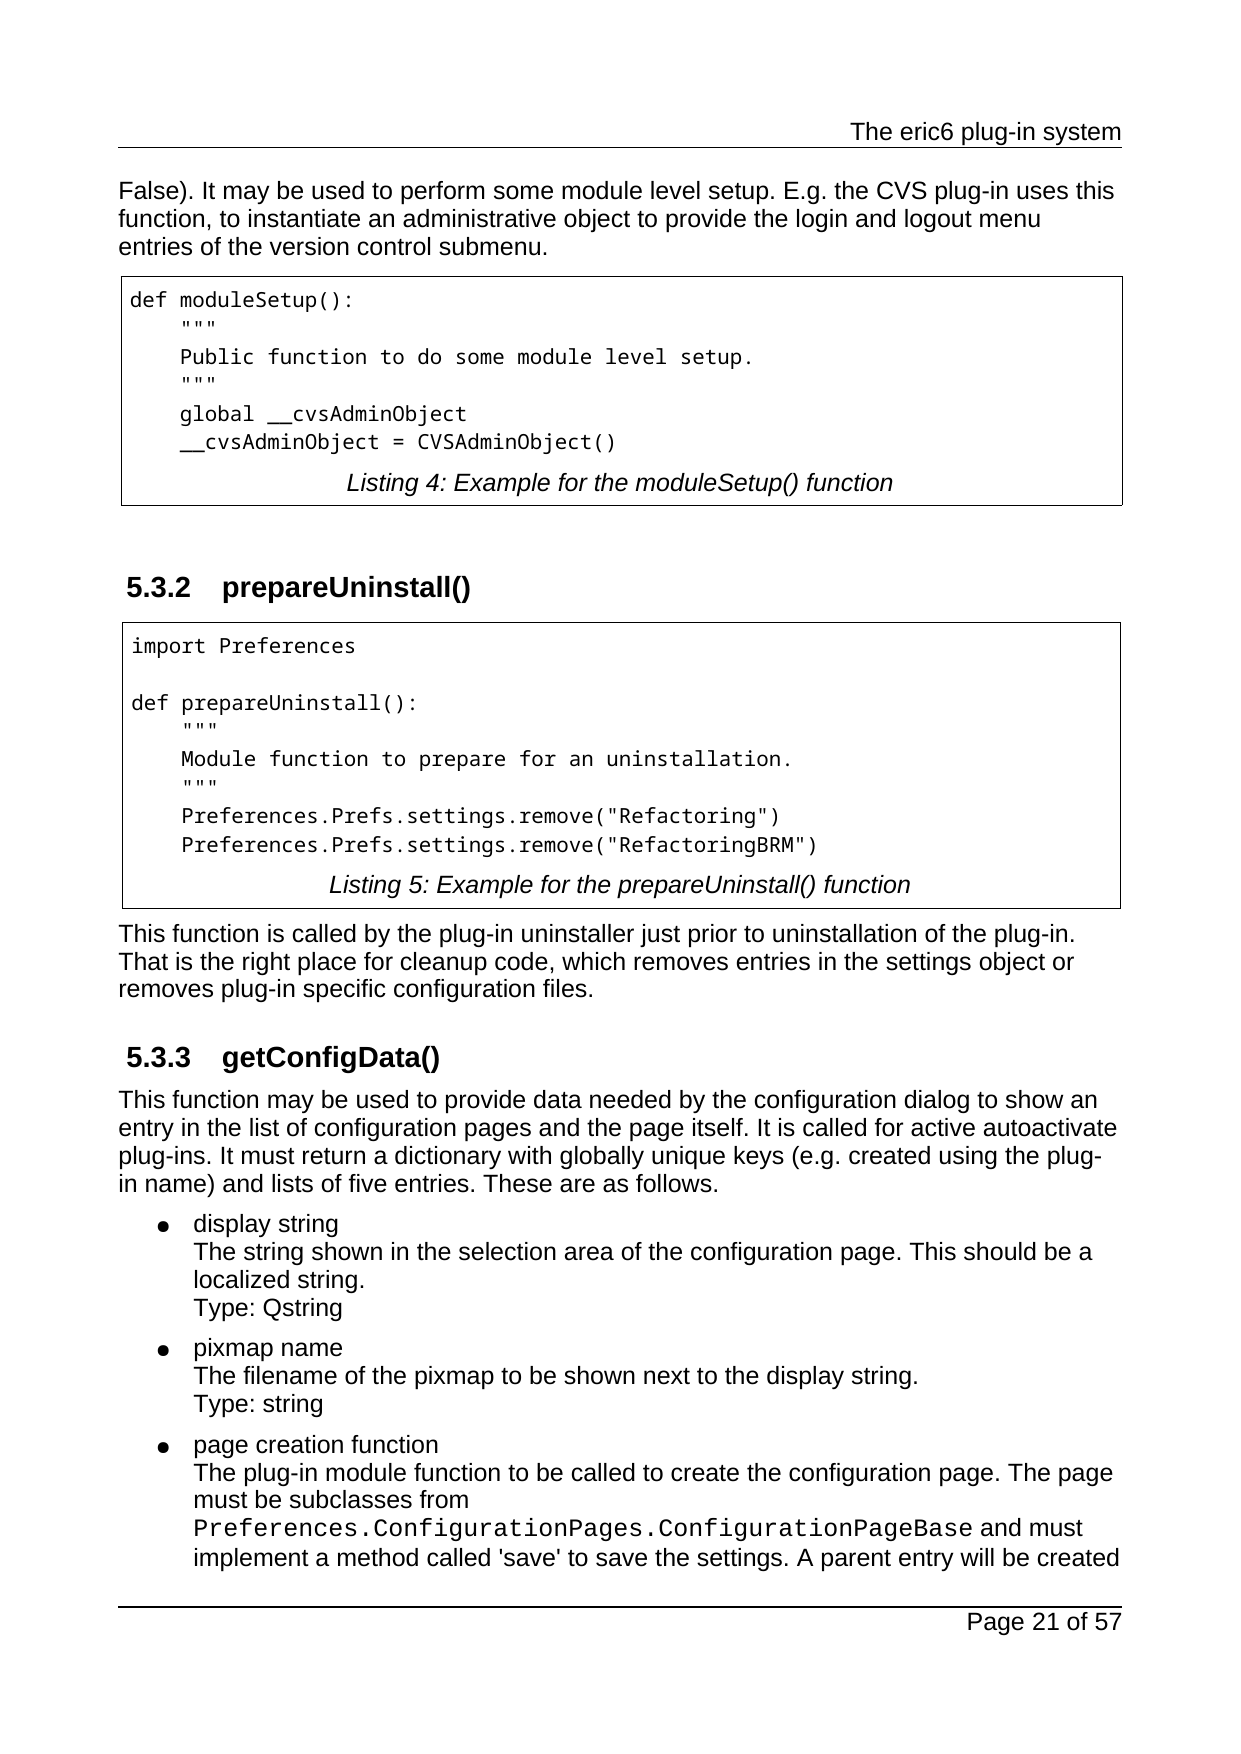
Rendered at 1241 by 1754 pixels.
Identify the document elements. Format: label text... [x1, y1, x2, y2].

list page creation function The plug-in module function to be called to create the configuration page. The page must be subclasses from Preferences.ConfigurationPages.ConfigurationPageBase and must implement a method called 'save' to save the settings. A parent entry will be created [156, 1430, 1122, 1572]
list global __cvsAdminObject [129, 399, 1113, 427]
list Public function to do some module level setup. [129, 342, 1113, 371]
list """ [129, 314, 1113, 342]
list Preferences.Prefs.settings.remove("RefactoringBRM") [131, 830, 1112, 858]
list def moduleSetup(): [129, 285, 1113, 314]
list def prepareUninstall(): [131, 688, 1112, 716]
list Module function to prepare for an uninstallation. [131, 744, 1112, 773]
list import Preferences [131, 631, 1112, 659]
text False). It may be used to perform some module level setup. E.g. the CVS plug-in uses this function, to instantiate an administrative object to provide the login and logout menu entries of the version control submenu. [118, 177, 1122, 261]
list Listing 4: Example for the moduleSetup() function [129, 468, 1113, 496]
subtitle prepareUninstall() [118, 571, 1122, 603]
list display string The string shown in the selection area of the configuration page. This should be a localized string. Type: Qstring [156, 1210, 1122, 1322]
list Preferences.Prefs.settings.remove("Refactoring") [131, 801, 1112, 830]
list """ [131, 716, 1112, 744]
list Listing 5: Example for the prepareUninstall() function [131, 871, 1112, 899]
text This function may be used to provide data needed by the configuration dialog to show an entry in the list of configuration pages and the page itself. It is called for active autoactivate plug-ins. It must return a dictionary with globally unique keys (e.g. created using the plug-in name) and lists of five entries. These are as follows. [118, 1086, 1122, 1197]
list """ [131, 773, 1112, 801]
list """ [129, 371, 1113, 399]
list pixmap name The filename of the pixmap to be shown next to the display string. Type: string [156, 1334, 1122, 1418]
list __cvsAdminObject = CVSAdminObject() [129, 427, 1113, 456]
text This function is called by the plug-in uninstaller just prior to uninstallation of the plug-in. That is the right place for cleanup code, which removes entries in the settings object or removes plug-in specific configuration files. [118, 616, 1122, 1003]
subtitle getConfigData() [118, 1041, 1122, 1073]
